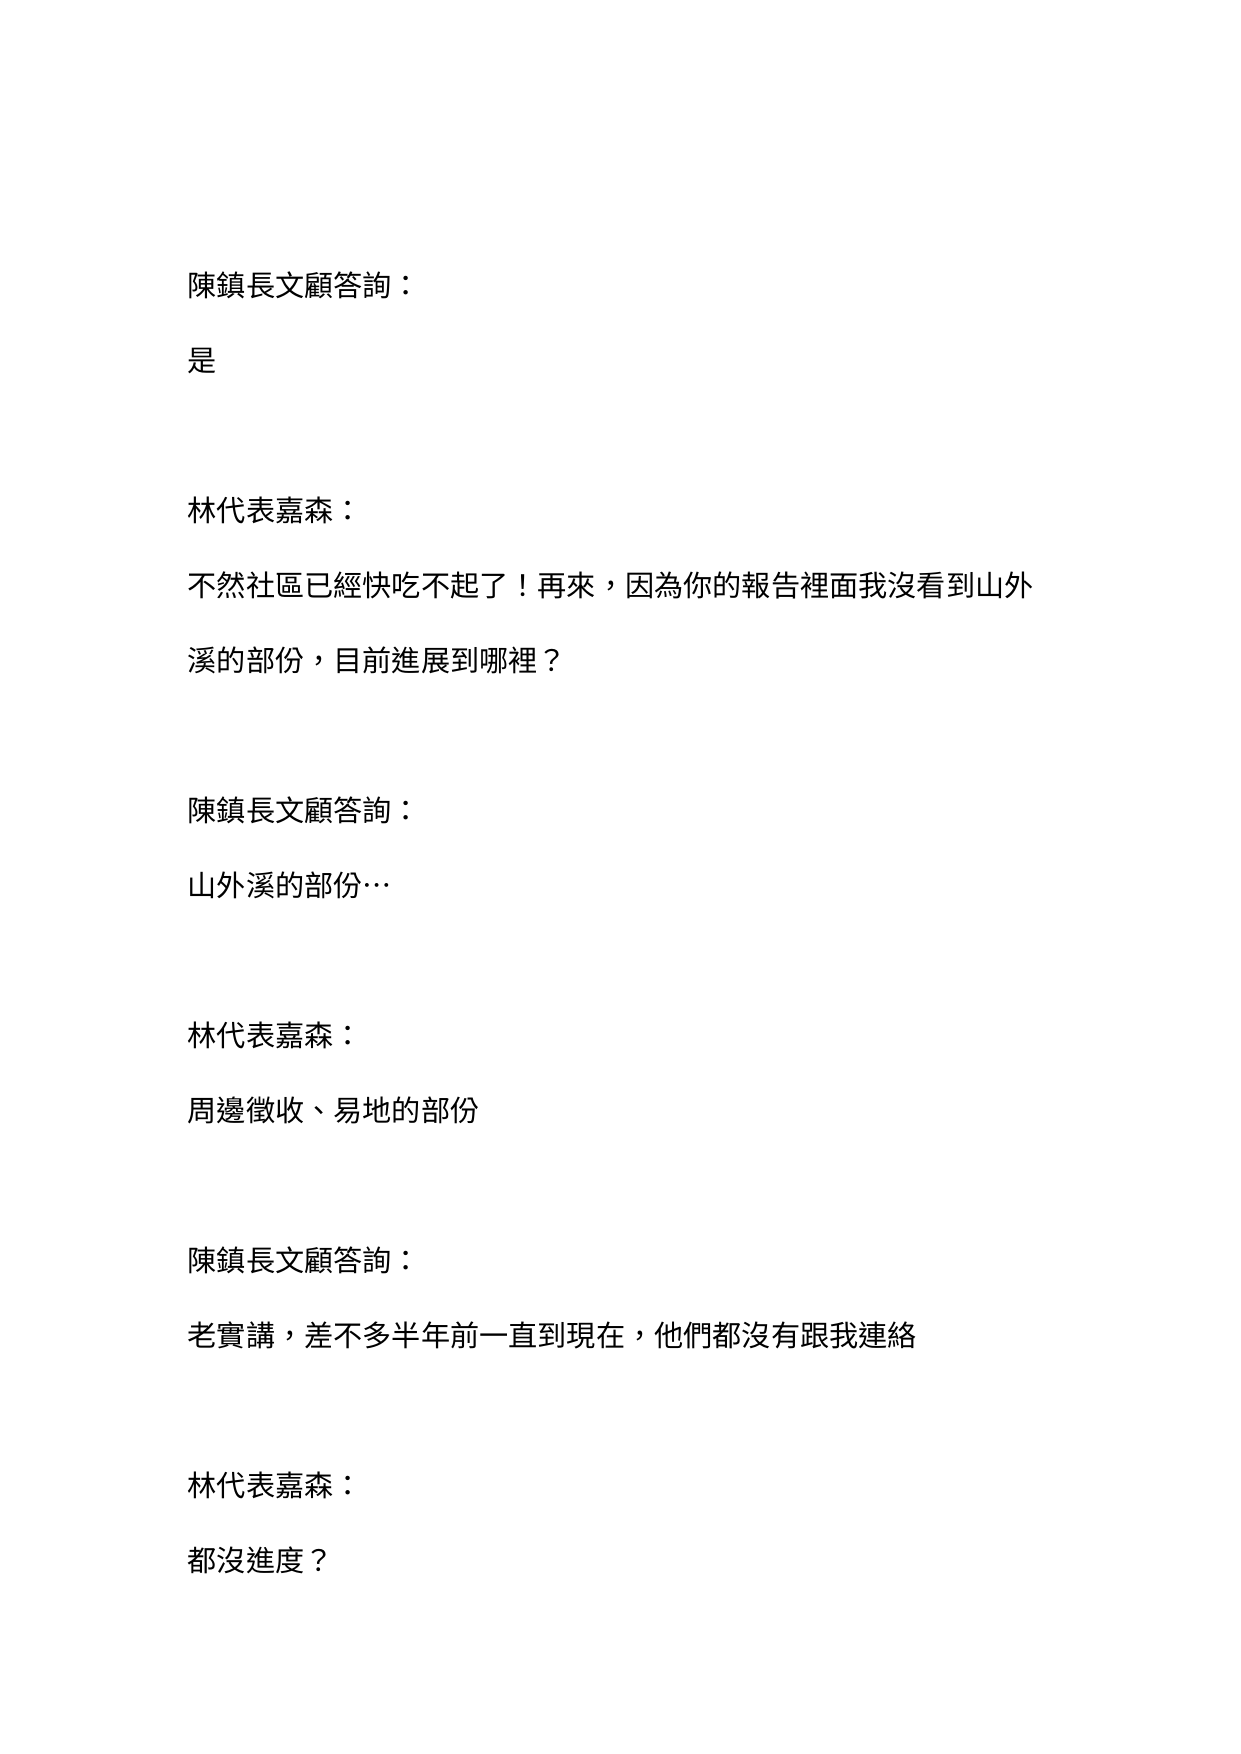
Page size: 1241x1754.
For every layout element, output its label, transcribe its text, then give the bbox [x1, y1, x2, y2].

text 老實講，差不多半年前一直到現在，他們都沒有跟我連絡 [187, 1289, 1053, 1364]
text 不然社區已經快吃不起了！再來，因為你的報告裡面我沒看到山外溪的部份，目前進展到哪裡？ [187, 539, 1053, 689]
text 山外溪的部份… [187, 839, 1053, 914]
text 林代表嘉森： [187, 1439, 1053, 1514]
text 陳鎮長文顧答詢： [187, 764, 1053, 839]
text 陳鎮長文顧答詢： [187, 1214, 1053, 1289]
text 林代表嘉森： [187, 464, 1053, 539]
text 林代表嘉森： [187, 989, 1053, 1064]
text 周邊徵收、易地的部份 [187, 1064, 1053, 1139]
text 都沒進度？ [187, 1514, 1053, 1589]
text 陳鎮長文顧答詢： [187, 239, 1053, 314]
text 是 [187, 314, 1053, 389]
